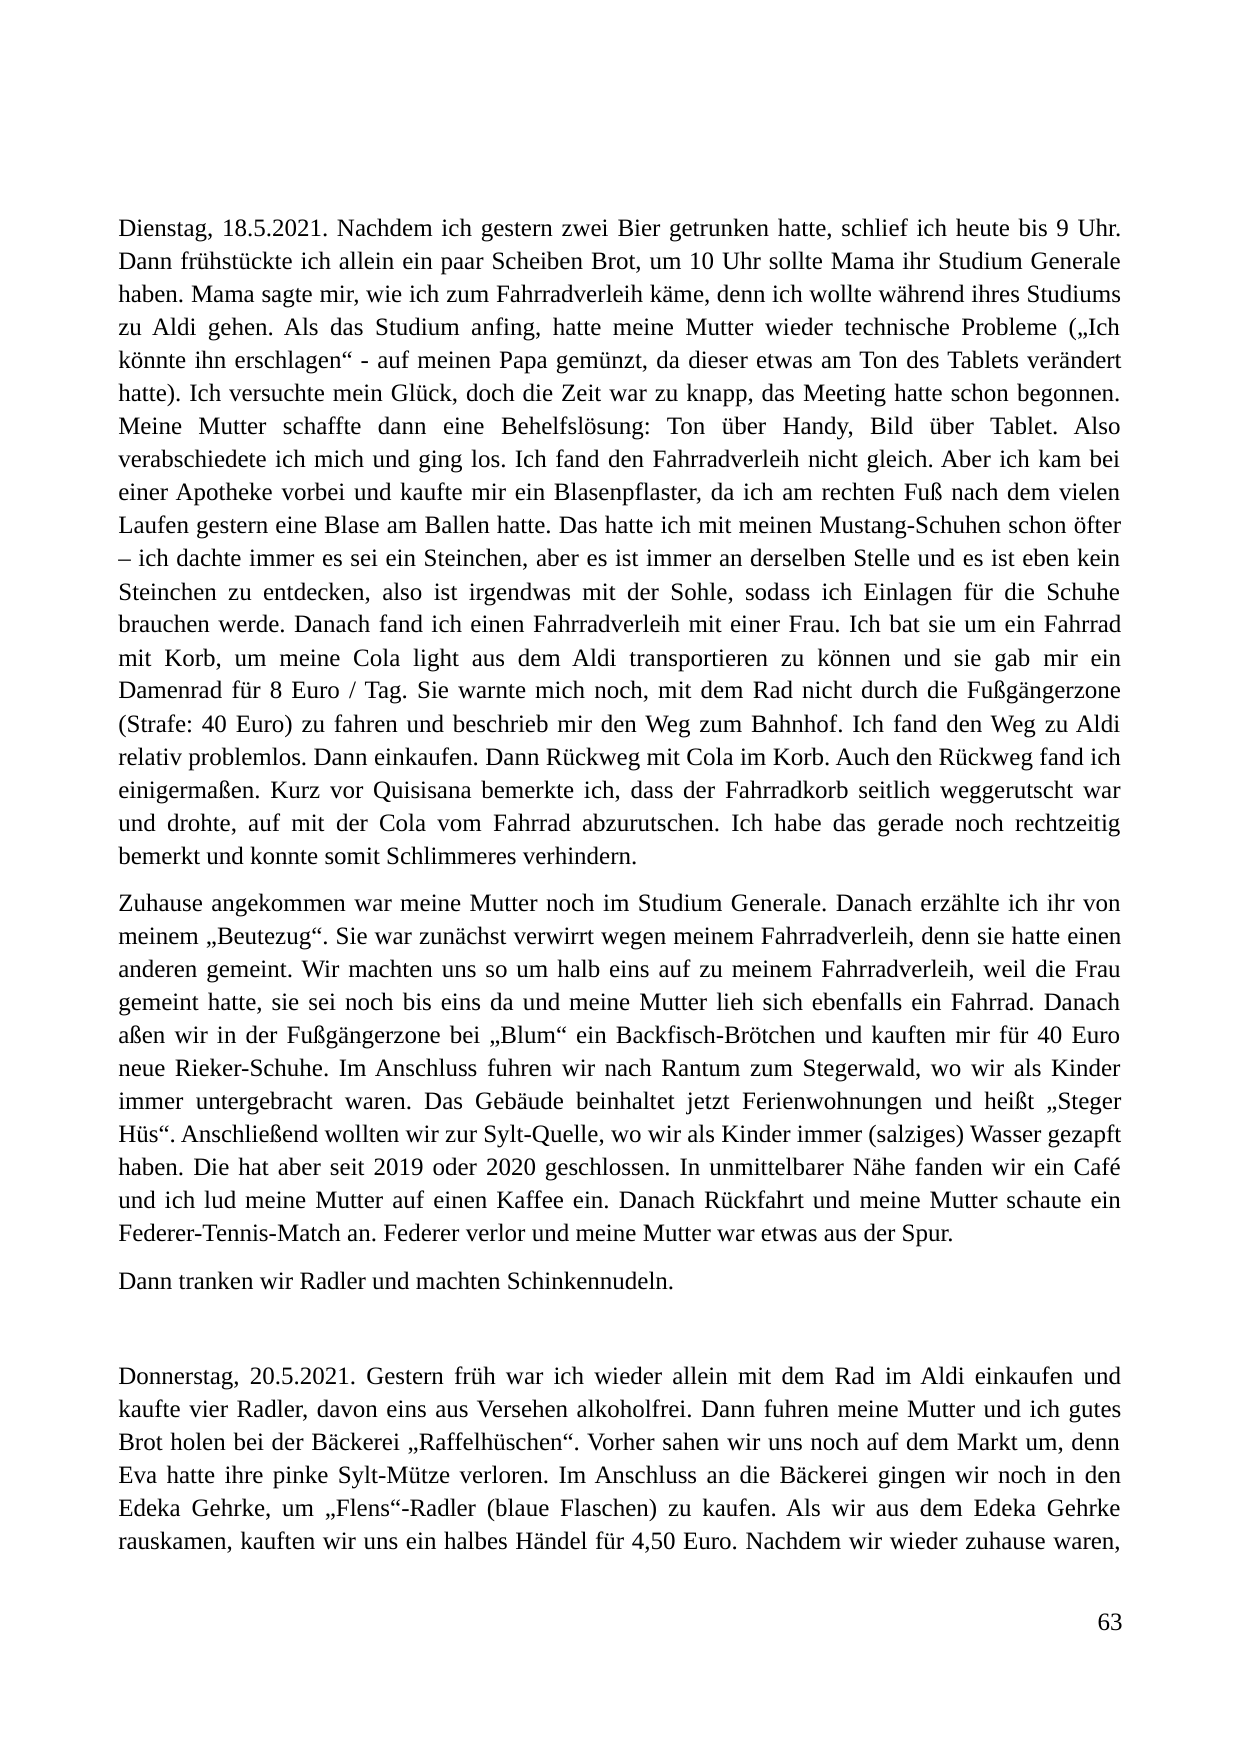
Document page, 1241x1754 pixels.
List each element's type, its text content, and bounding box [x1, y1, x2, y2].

text Donnerstag, 20.5.2021. Gestern früh war ich wieder allein mit dem Rad im Aldi einkaufen und kaufte vier Radler, davon eins aus Versehen alkoholfrei. Dann fuhren meine Mutter und ich gutes Brot holen bei der Bäckerei „Raffelhüschen“. Vorher sahen wir uns noch auf dem Markt um, denn Eva hatte ihre pinke Sylt-Mütze verloren. Im Anschluss an die Bäckerei gingen wir noch in den Edeka Gehrke, um „Flens“-Radler (blaue Flaschen) zu kaufen. Als wir aus dem Edeka Gehrke rauskamen, kauften wir uns ein halbes Händel für 4,50 Euro. Nachdem wir wieder zuhause waren, [118, 1361, 1122, 1555]
text Zuhause angekommen war meine Mutter noch im Studium Generale. Danach erzählte ich ihr von meinem „Beutezug“. Sie war zunächst verwirrt wegen meinem Fahrradverleih, denn sie hatte einen anderen gemeint. Wir machten uns so um halb eins auf zu meinem Fahrradverleih, weil die Frau gemeint hatte, sie sei noch bis eins da und meine Mutter lieh sich ebenfalls ein Fahrrad. Danach aßen wir in der Fußgängerzone bei „Blum“ ein Backfisch-Brötchen und kauften mir für 40 Euro neue Rieker-Schuhe. Im Anschluss fuhren wir nach Rantum zum Stegerwald, wo wir als Kinder immer untergebracht waren. Das Gebäude beinhaltet jetzt Ferienwohnungen und heißt „Steger Hüs“. Anschließend wollten wir zur Sylt-Quelle, wo wir als Kinder immer (salziges) Wasser gezapft haben. Die hat aber seit 2019 oder 2020 geschlossen. In unmittelbarer Nähe fanden wir ein Café und ich lud meine Mutter auf einen Kaffee ein. Danach Rückfahrt und meine Mutter schaute ein Federer-Tennis-Match an. Federer verlor und meine Mutter war etwas aus der Spur. [118, 888, 1122, 1247]
text Dienstag, 18.5.2021. Nachdem ich gestern zwei Bier getrunken hatte, schlief ich heute bis 9 Uhr. Dann frühstückte ich allein ein paar Scheiben Brot, um 10 Uhr sollte Mama ihr Studium Generale haben. Mama sagte mir, wie ich zum Fahrradverleih käme, denn ich wollte während ihres Studiums zu Aldi gehen. Als das Studium anfing, hatte meine Mutter wieder technische Probleme („Ich könnte ihn erschlagen“ - auf meinen Papa gemünzt, da dieser etwas am Ton des Tablets verändert hatte). Ich versuchte mein Glück, doch die Zeit war zu knapp, das Meeting hatte schon begonnen. Meine Mutter schaffte dann eine Behelfslösung: Ton über Handy, Bild über Tablet. Also verabschiedete ich mich und ging los. Ich fand den Fahrradverleih nicht gleich. Aber ich kam bei einer Apotheke vorbei und kaufte mir ein Blasenpflaster, da ich am rechten Fuß nach dem vielen Laufen gestern eine Blase am Ballen hatte. Das hatte ich mit meinen Mustang-Schuhen schon öfter – ich dachte immer es sei ein Steinchen, aber es ist immer an derselben Stelle und es ist eben kein Steinchen zu entdecken, also ist irgendwas mit der Sohle, sodass ich Einlagen für die Schuhe brauchen werde. Danach fand ich einen Fahrradverleih mit einer Frau. Ich bat sie um ein Fahrrad mit Korb, um meine Cola light aus dem Aldi transportieren zu können und sie gab mir ein Damenrad für 8 Euro / Tag. Sie warnte mich noch, mit dem Rad nicht durch die Fußgängerzone (Strafe: 40 Euro) zu fahren und beschrieb mir den Weg zum Bahnhof. Ich fand den Weg zu Aldi relativ problemlos. Dann einkaufen. Dann Rückweg mit Cola im Korb. Auch den Rückweg fand ich einigermaßen. Kurz vor Quisisana bemerkte ich, dass der Fahrradkorb seitlich weggerutscht war und drohte, auf mit der Cola vom Fahrrad abzurutschen. Ich habe das gerade noch rechtzeitig bemerkt und konnte somit Schlimmeres verhindern. [118, 213, 1122, 869]
text Dann tranken wir Radler und machten Schinkennudeln. [118, 1266, 1122, 1295]
